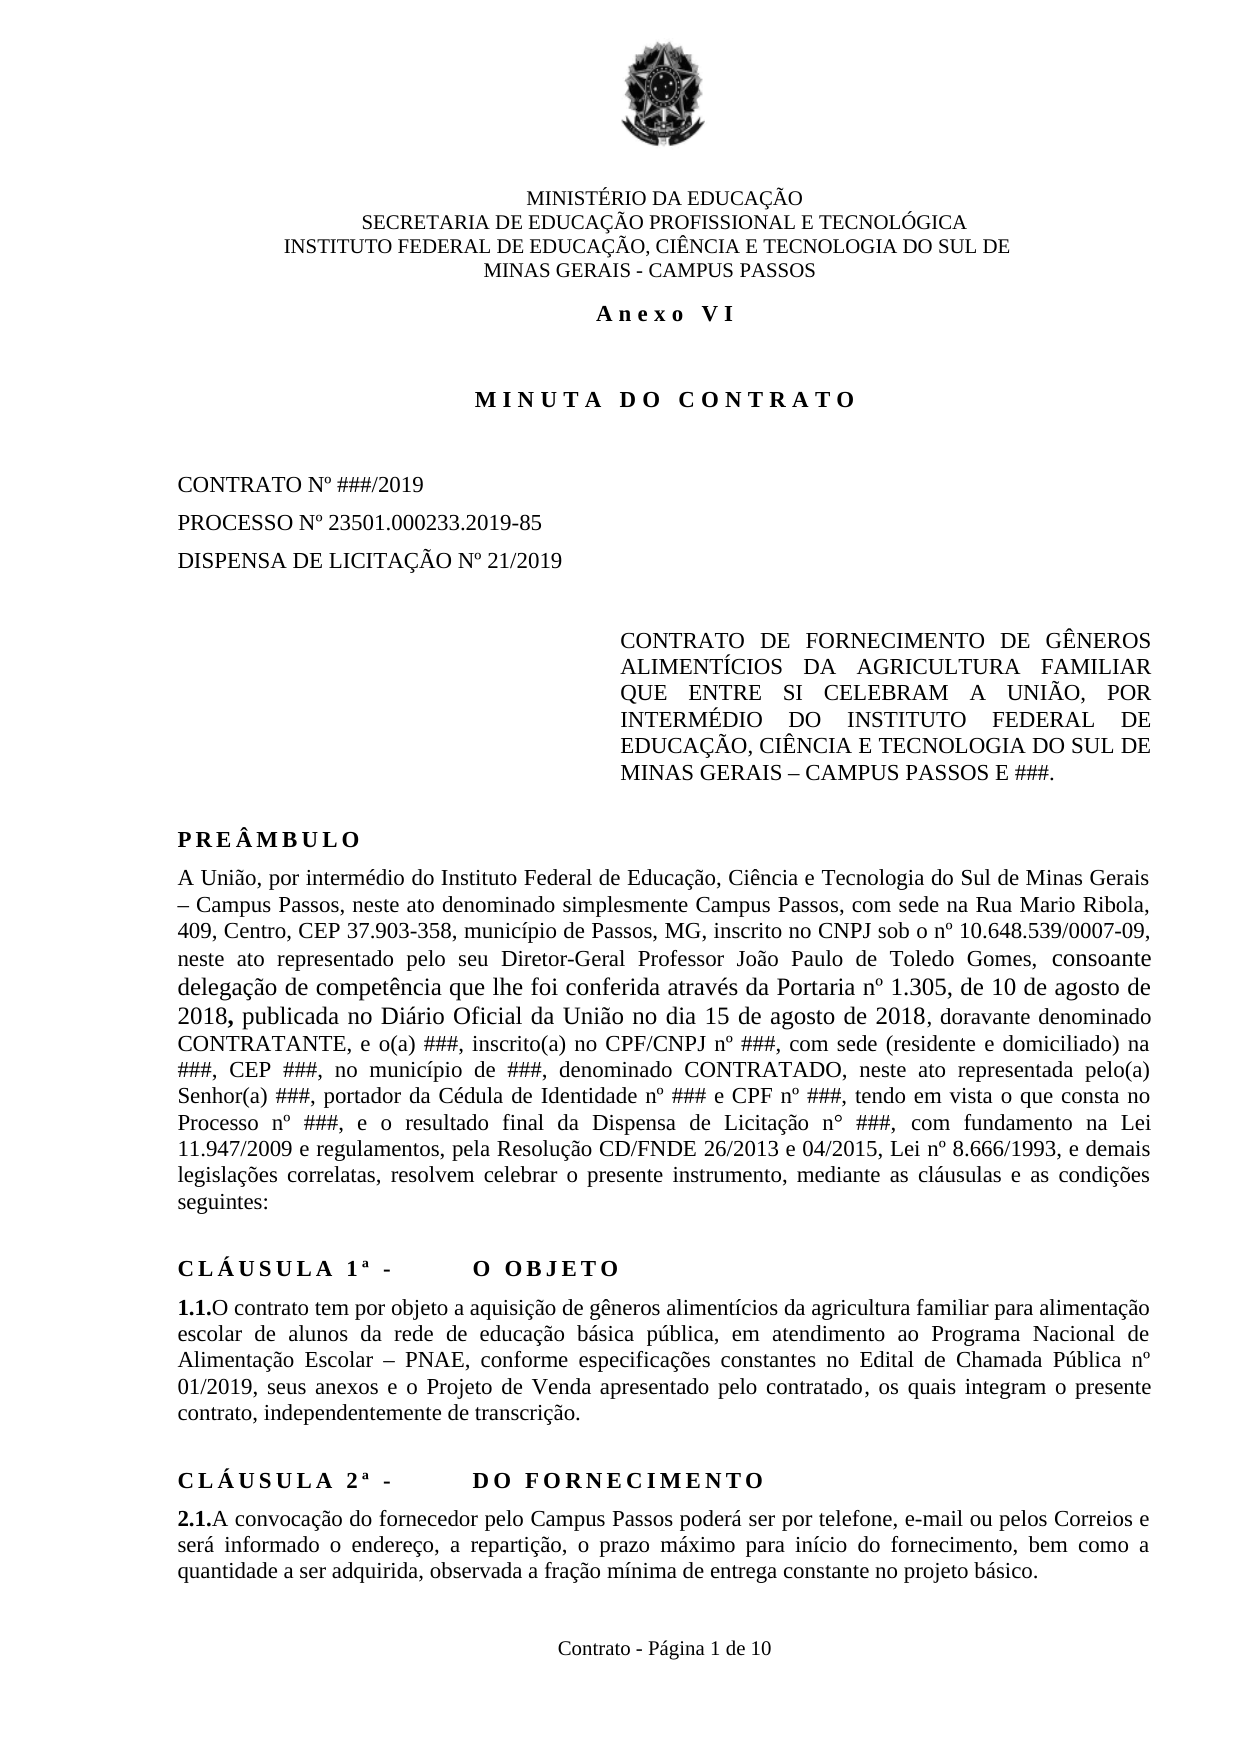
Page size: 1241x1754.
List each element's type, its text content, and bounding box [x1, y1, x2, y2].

subtitle O OBJETO [177, 1256, 1152, 1282]
list A convocação do fornecedor pelo Campus Passos poderá ser por telefone, e-mail ou pelos Correios e será informado o endereço, a repartição, o prazo máximo para início do fornecimento, bem como a quantidade a ser adquirida, observada a fração mínima de entrega constante no projeto básico. [177, 1505, 1152, 1584]
subtitle PREÂMBULO [177, 826, 1152, 853]
subtitle DO FORNECIMENTO [177, 1467, 1152, 1493]
text DISPENSA DE LICITAÇÃO Nº 21/2019 [177, 547, 1152, 574]
text PROCESSO Nº 23501.000233.2019-85 [177, 509, 1152, 536]
text CONTRATO DE FORNECIMENTO DE GÊNEROS ALIMENTÍCIOS DA AGRICULTURA FAMILIAR QUE ENTRE SI CELEBRAM A UNIÃO, POR INTERMÉDIO DO INSTITUTO FEDERAL DE EDUCAÇÃO, CIÊNCIA E TECNOLOGIA DO SUL DE MINAS GERAIS – CAMPUS PASSOS E ###. [620, 627, 1152, 785]
title MINUTA DO CONTRATO [177, 386, 1152, 412]
text CONTRATO Nº ###/2019 [177, 471, 1152, 497]
title Anexo VI [177, 300, 1152, 327]
list O contrato tem por objeto a aquisição de gêneros alimentícios da agricultura familiar para alimentação escolar de alunos da rede de educação básica pública, em atendimento ao Programa Nacional de Alimentação Escolar – PNAE, conforme especificações constantes no Edital de Chamada Pública nº 01/2019, seus anexos e o Projeto de Venda apresentado pelo contratado, os quais integram o presente contrato, independentemente de transcrição. [177, 1294, 1152, 1425]
text A União, por intermédio do Instituto Federal de Educação, Ciência e Tecnologia do Sul de Minas Gerais – Campus Passos, neste ato denominado simplesmente Campus Passos, com sede na Rua Mario Ribola, 409, Centro, CEP 37.903-358, município de Passos, MG, inscrito no CNPJ sob o nº 10.648.539/0007-09, neste ato representado pelo seu Diretor-Geral Professor João Paulo de Toledo Gomes, consoante delegação de competência que lhe foi conferida através da Portaria nº 1.305, de 10 de agosto de 2018, publicada no Diário Oficial da União no dia 15 de agosto de 2018, doravante denominado CONTRATANTE, e o(a) ###, inscrito(a) no CPF/CNPJ nº ###, com sede (residente e domiciliado) na ###, CEP ###, no município de ###, denominado CONTRATADO, neste ato representada pelo(a) Senhor(a) ###, portador da Cédula de Identidade nº ### e CPF nº ###, tendo em vista o que consta no Processo nº ###, e o resultado final da Dispensa de Licitação n° ###, com fundamento na Lei 11.947/2009 e regulamentos, pela Resolução CD/FNDE 26/2013 e 04/2015, Lei nº 8.666/1993, e demais legislações correlatas, resolvem celebrar o presente instrumento, mediante as cláusulas e as condições seguintes: [177, 864, 1152, 1214]
